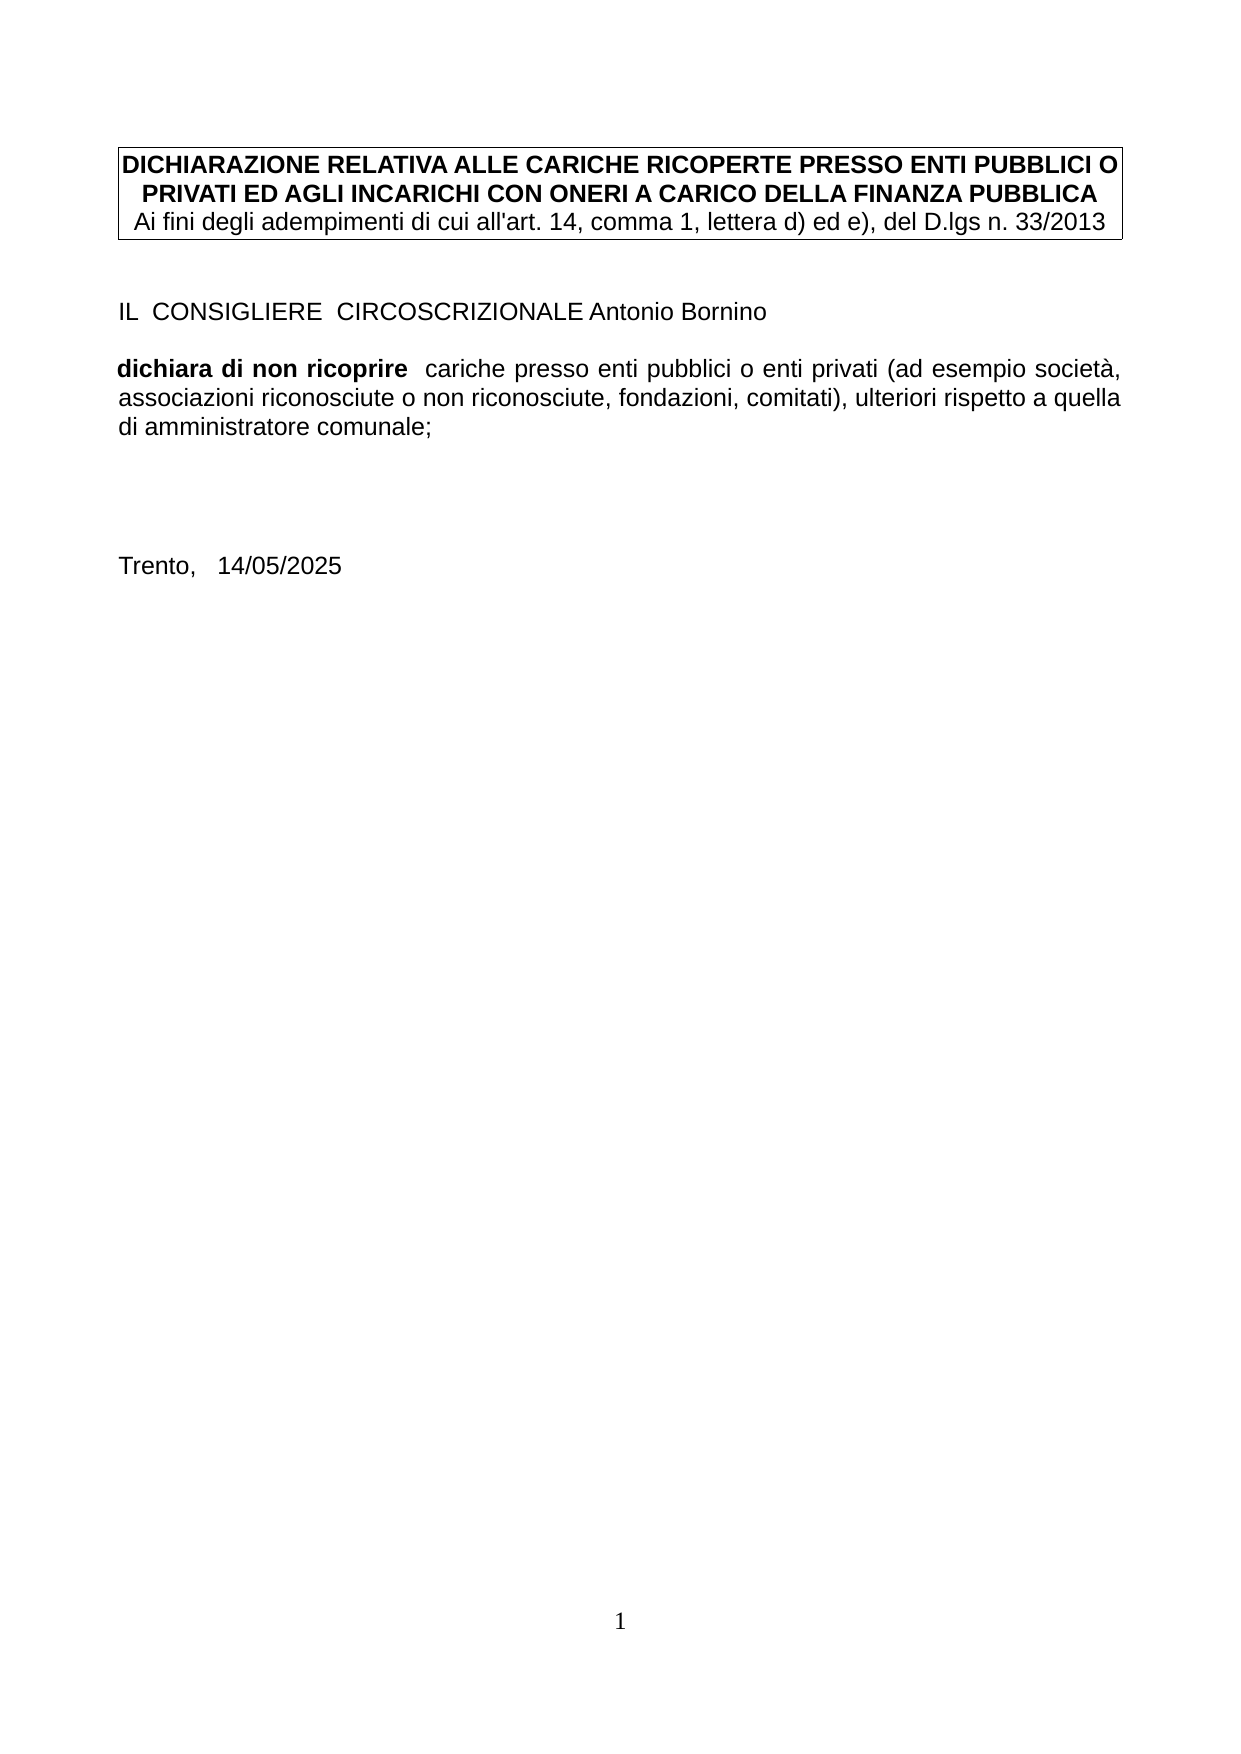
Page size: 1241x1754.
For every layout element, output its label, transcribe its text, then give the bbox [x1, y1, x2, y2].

text IL CONSIGLIERE CIRCOSCRIZIONALE Antonio Bornino [118, 297, 1112, 325]
text dichiara di non ricoprire cariche presso enti pubblici o enti privati (ad esempio società, associazioni riconosciute o non riconosciute, fondazioni, comitati), ulteriori rispetto a quella di amministratore comunale; [117, 354, 1123, 440]
text Ai fini degli adempimenti di cui all'art. 14, comma 1, lettera d) ed e), del D.lgs n. 33/2013 [119, 204, 1122, 239]
text DICHIARAZIONE RELATIVA ALLE CARICHE RICOPERTE PRESSO ENTI PUBBLICI O PRIVATI ED AGLI INCARICHI CON ONERI A CARICO DELLA FINANZA PUBBLICA [119, 148, 1122, 204]
text Trento, 14/05/2025 [118, 551, 1122, 579]
